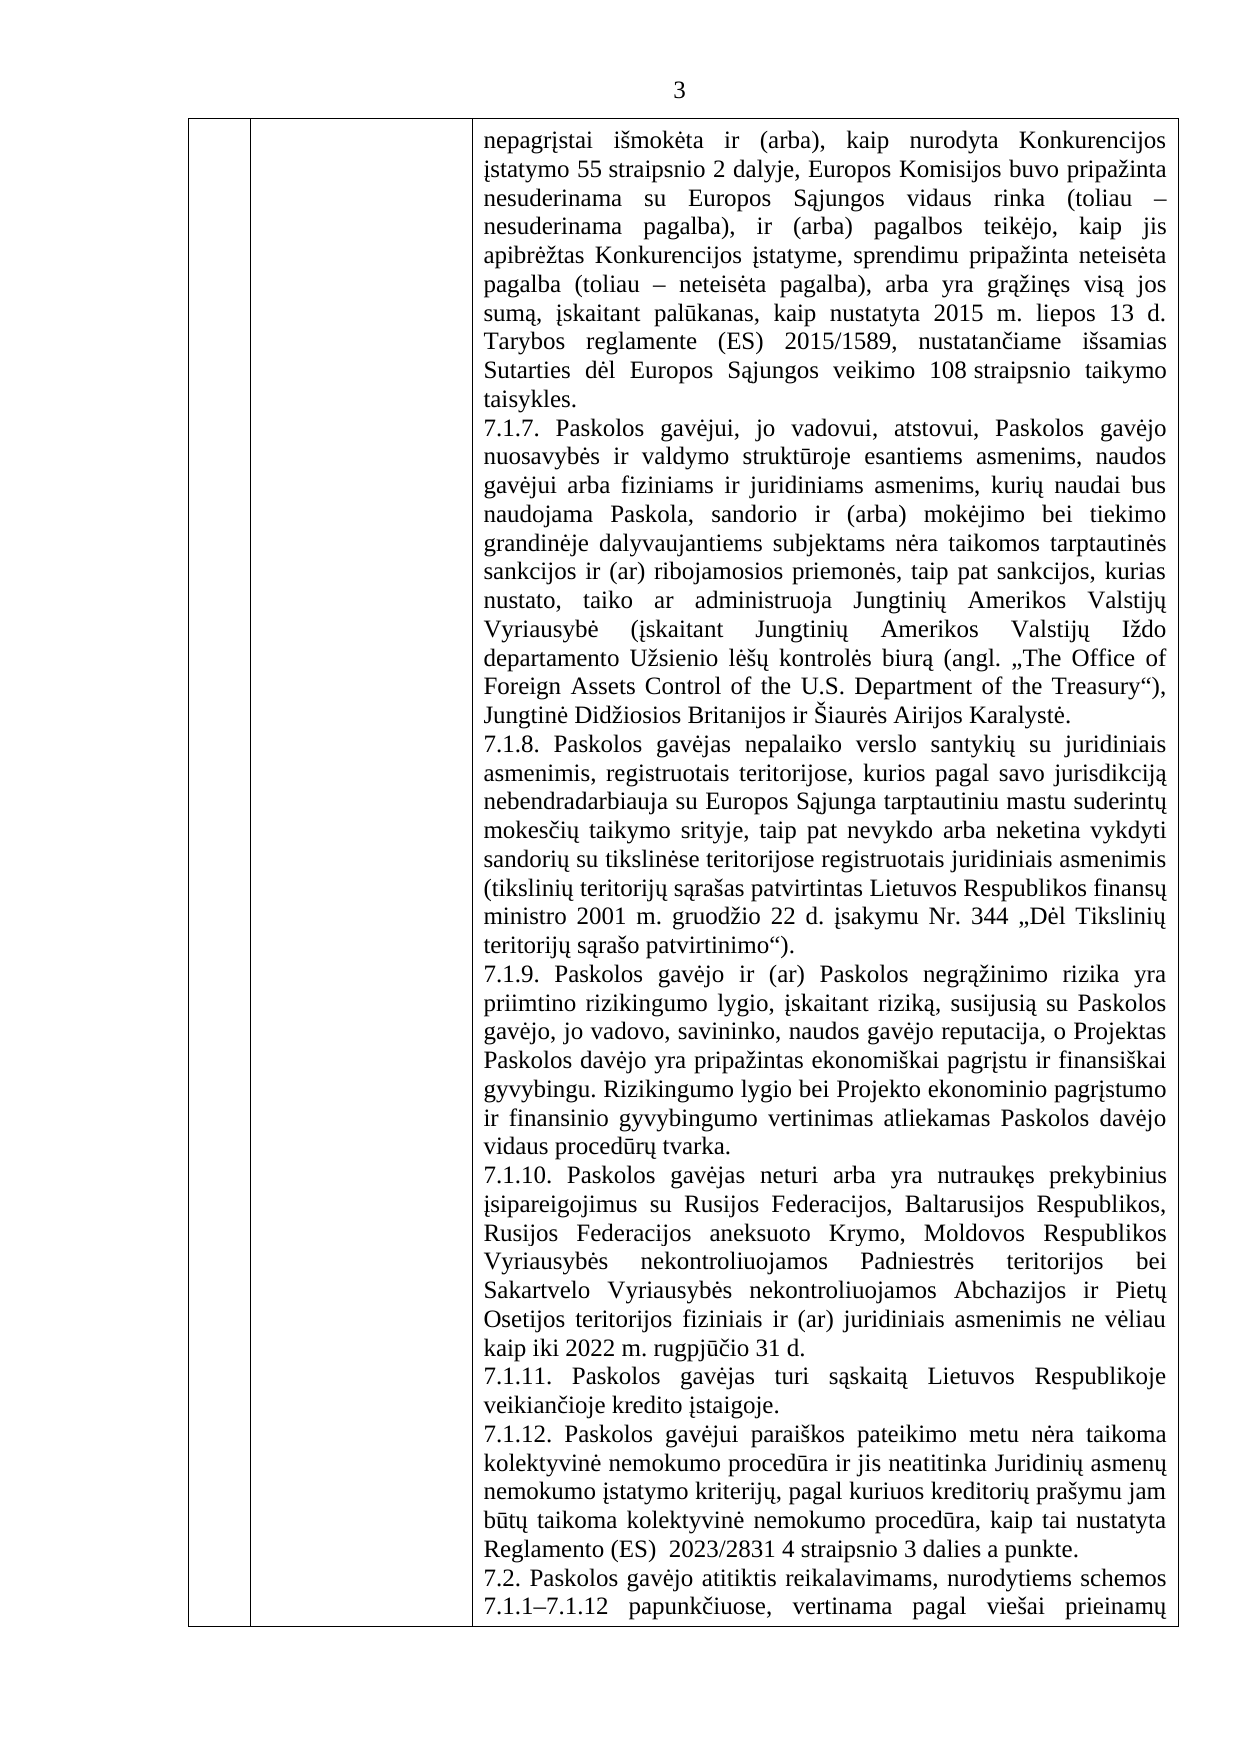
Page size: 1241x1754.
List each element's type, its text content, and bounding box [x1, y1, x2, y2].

table_cell nepagrįstai išmokėta ir (arba), kaip nurodyta Konkurencijos įstatymo 55 straipsnio 2 dalyje, Europos Komisijos buvo pripažinta nesuderinama su Europos Sąjungos vidaus rinka (toliau – nesuderinama pagalba), ir (arba) pagalbos teikėjo, kaip jis apibrėžtas Konkurencijos įstatyme, sprendimu pripažinta neteisėta pagalba (toliau – neteisėta pagalba), arba yra grąžinęs visą jos sumą, įskaitant palūkanas, kaip nustatyta 2015 m. liepos 13 d. Tarybos reglamente (ES) 2015/1589, nustatančiame išsamias Sutarties dėl Europos Sąjungos veikimo 108 straipsnio taikymo taisykles. 7.1.7. Paskolos gavėjui, jo vadovui, atstovui, Paskolos gavėjo nuosavybės ir valdymo struktūroje esantiems asmenims, naudos gavėjui arba fiziniams ir juridiniams asmenims, kurių naudai bus naudojama Paskola, sandorio ir (arba) mokėjimo bei tiekimo grandinėje dalyvaujantiems subjektams nėra taikomos tarptautinės sankcijos ir (ar) ribojamosios priemonės, taip pat sankcijos, kurias nustato, taiko ar administruoja Jungtinių Amerikos Valstijų Vyriausybė (įskaitant Jungtinių Amerikos Valstijų Iždo departamento Užsienio lėšų kontrolės biurą (angl. „The Office of Foreign Assets Control of the U.S. Department of the Treasury“), Jungtinė Didžiosios Britanijos ir Šiaurės Airijos Karalystė. 7.1.8. Paskolos gavėjas nepalaiko verslo santykių su juridiniais asmenimis, registruotais teritorijose, kurios pagal savo jurisdikciją nebendradarbiauja su Europos Sąjunga tarptautiniu mastu suderintų mokesčių taikymo srityje, taip pat nevykdo arba neketina vykdyti sandorių su tikslinėse teritorijose registruotais juridiniais asmenimis (tikslinių teritorijų sąrašas patvirtintas Lietuvos Respublikos finansų ministro 2001 m. gruodžio 22 d. įsakymu Nr. 344 „Dėl Tikslinių teritorijų sąrašo patvirtinimo“). 7.1.9. Paskolos gavėjo ir (ar) Paskolos negrąžinimo rizika yra priimtino rizikingumo lygio, įskaitant riziką, susijusią su Paskolos gavėjo, jo vadovo, savininko, naudos gavėjo reputacija, o Projektas Paskolos davėjo yra pripažintas ekonomiškai pagrįstu ir finansiškai gyvybingu. Rizikingumo lygio bei Projekto ekonominio pagrįstumo ir finansinio gyvybingumo vertinimas atliekamas Paskolos davėjo vidaus procedūrų tvarka. 7.1.10. Paskolos gavėjas neturi arba yra nutraukęs prekybinius įsipareigojimus su Rusijos Federacijos, Baltarusijos Respublikos, Rusijos Federacijos aneksuoto Krymo, Moldovos Respublikos Vyriausybės nekontroliuojamos Padniestrės teritorijos bei Sakartvelo Vyriausybės nekontroliuojamos Abchazijos ir Pietų Osetijos teritorijos fiziniais ir (ar) juridiniais asmenimis ne vėliau kaip iki 2022 m. rugpjūčio 31 d. 7.1.11. Paskolos gavėjas turi sąskaitą Lietuvos Respublikoje veikiančioje kredito įstaigoje. 7.1.12. Paskolos gavėjui paraiškos pateikimo metu nėra taikoma kolektyvinė nemokumo procedūra ir jis neatitinka Juridinių asmenų nemokumo įstatymo kriterijų, pagal kuriuos kreditorių prašymu jam būtų taikoma kolektyvinė nemokumo procedūra, kaip tai nustatyta Reglamento (ES) 2023/2831 4 straipsnio 3 dalies a punkte. 7.2. Paskolos gavėjo atitiktis reikalavimams, nurodytiems schemos 7.1.1–7.1.12 papunkčiuose, vertinama pagal viešai prieinamų [473, 119, 1178, 1626]
table_cell [251, 119, 472, 1626]
table_cell [189, 119, 250, 1626]
